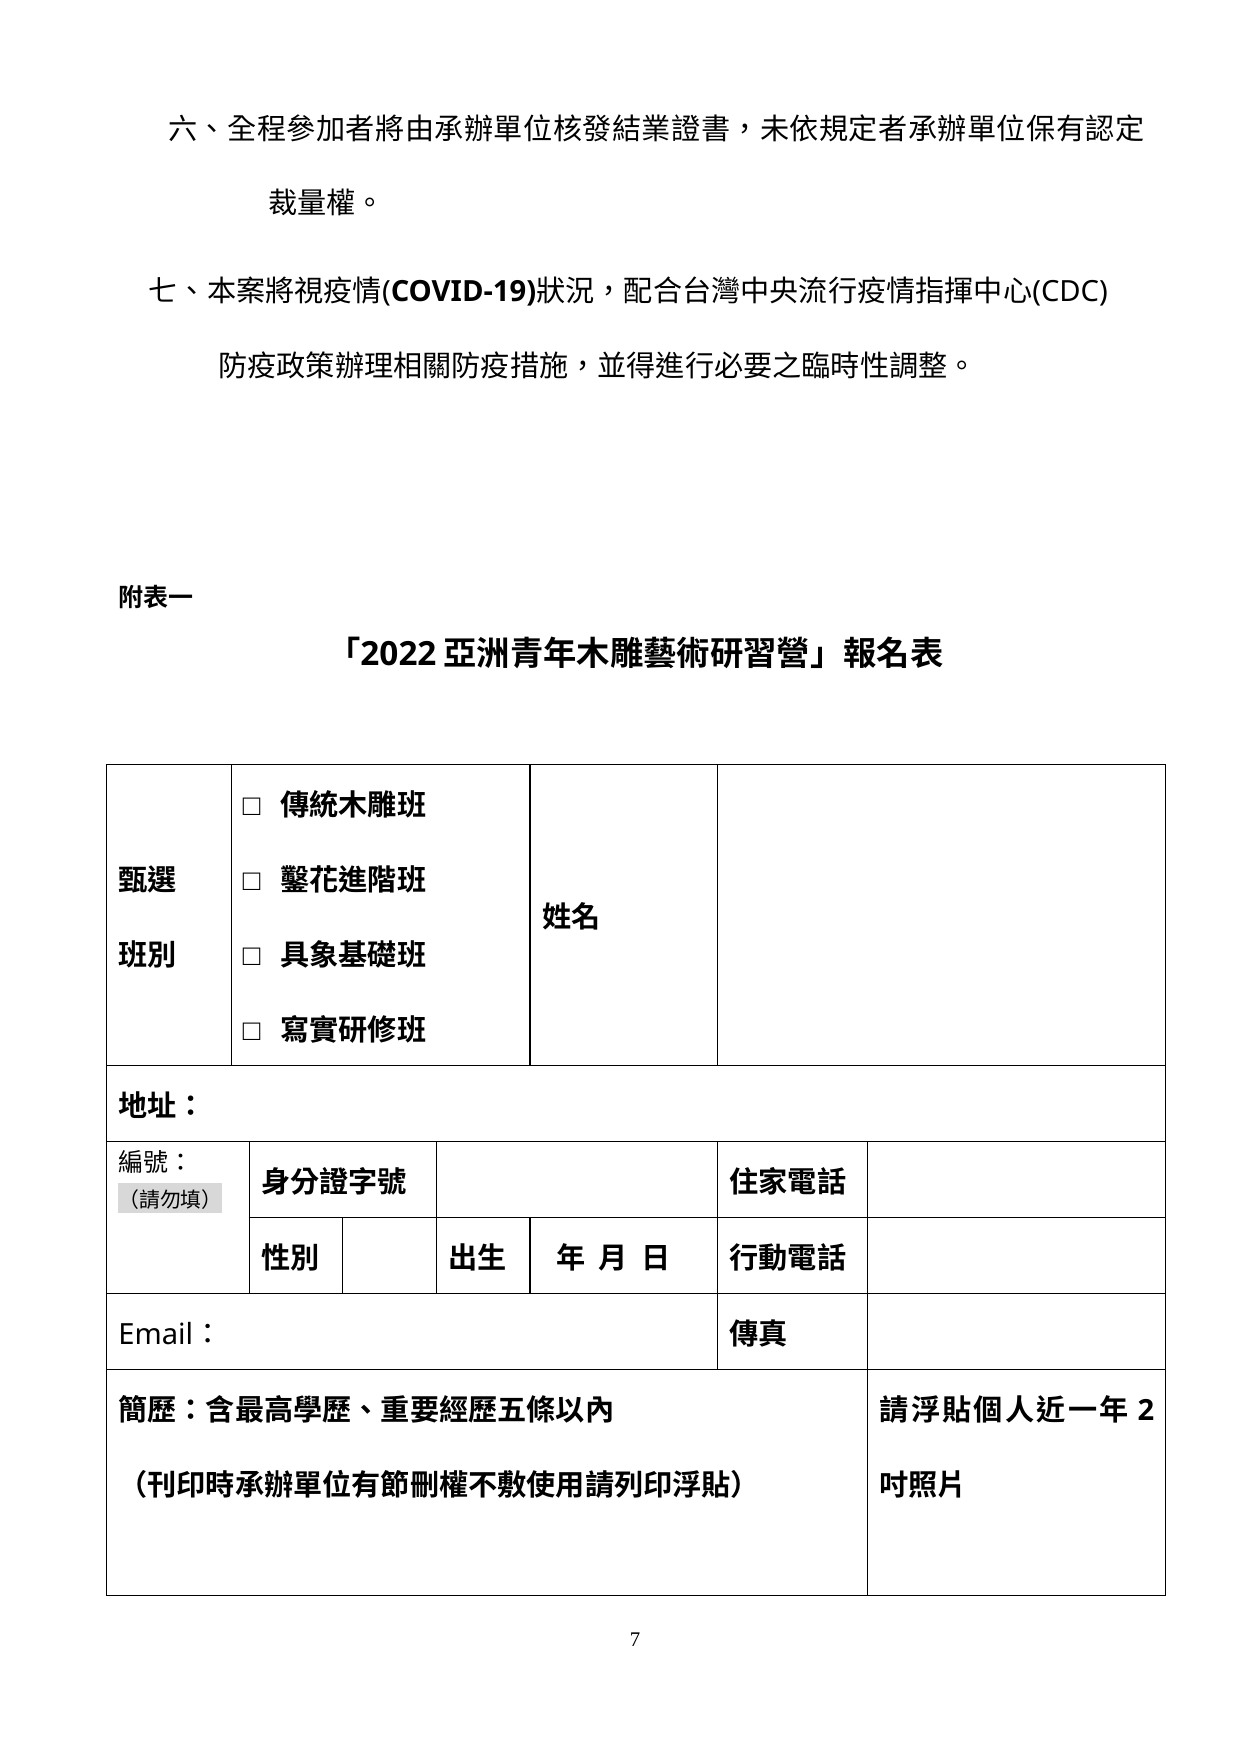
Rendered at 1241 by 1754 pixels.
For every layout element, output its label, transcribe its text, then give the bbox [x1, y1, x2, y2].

table_cell [868, 1142, 1165, 1217]
table_cell 行動電話 [718, 1218, 867, 1293]
table_cell 簡歷：含最高學歷、重要經歷五條以內 （刊印時承辦單位有節刪權不敷使用請列印浮貼） [107, 1370, 867, 1595]
table_cell 性別 [250, 1218, 342, 1293]
table_cell [868, 1294, 1165, 1369]
table_cell 身分證字號 [250, 1142, 436, 1217]
table_header 姓名 [531, 765, 717, 1065]
table_cell 地址： [107, 1066, 1165, 1141]
table_cell 住家電話 [718, 1142, 867, 1217]
table_header [718, 765, 1165, 1065]
text 七、本案將視疫情(COVID-19)狀況，配合台灣中央流行疫情指揮中心(CDC) 防疫政策辦理相關防疫措施，並得進行必要之臨時性調整。 [118, 251, 1152, 401]
table_header 甄選 班別 [107, 765, 231, 1065]
text 六、全程參加者將由承辦單位核發結業證書，未依規定者承辦單位保有認定 裁量權。 [118, 89, 1152, 239]
table_cell 傳真 [718, 1294, 867, 1369]
table_header 傳統木雕班 鑿花進階班 具象基礎班 寫實研修班 [232, 765, 529, 1065]
table_cell 編號： （請勿填） [107, 1142, 249, 1293]
table_cell [868, 1218, 1165, 1293]
text 附表一 [118, 576, 1152, 614]
table_cell Email： [107, 1294, 717, 1369]
table_cell 出生 [437, 1218, 529, 1293]
table_cell 請浮貼個人近一年2吋照片 [868, 1370, 1165, 1595]
table_cell 年 月 日 [531, 1218, 717, 1293]
table_cell [437, 1142, 717, 1217]
text 「2022亞洲青年木雕藝術研習營」報名表 [118, 614, 1152, 689]
table_cell [343, 1218, 436, 1293]
